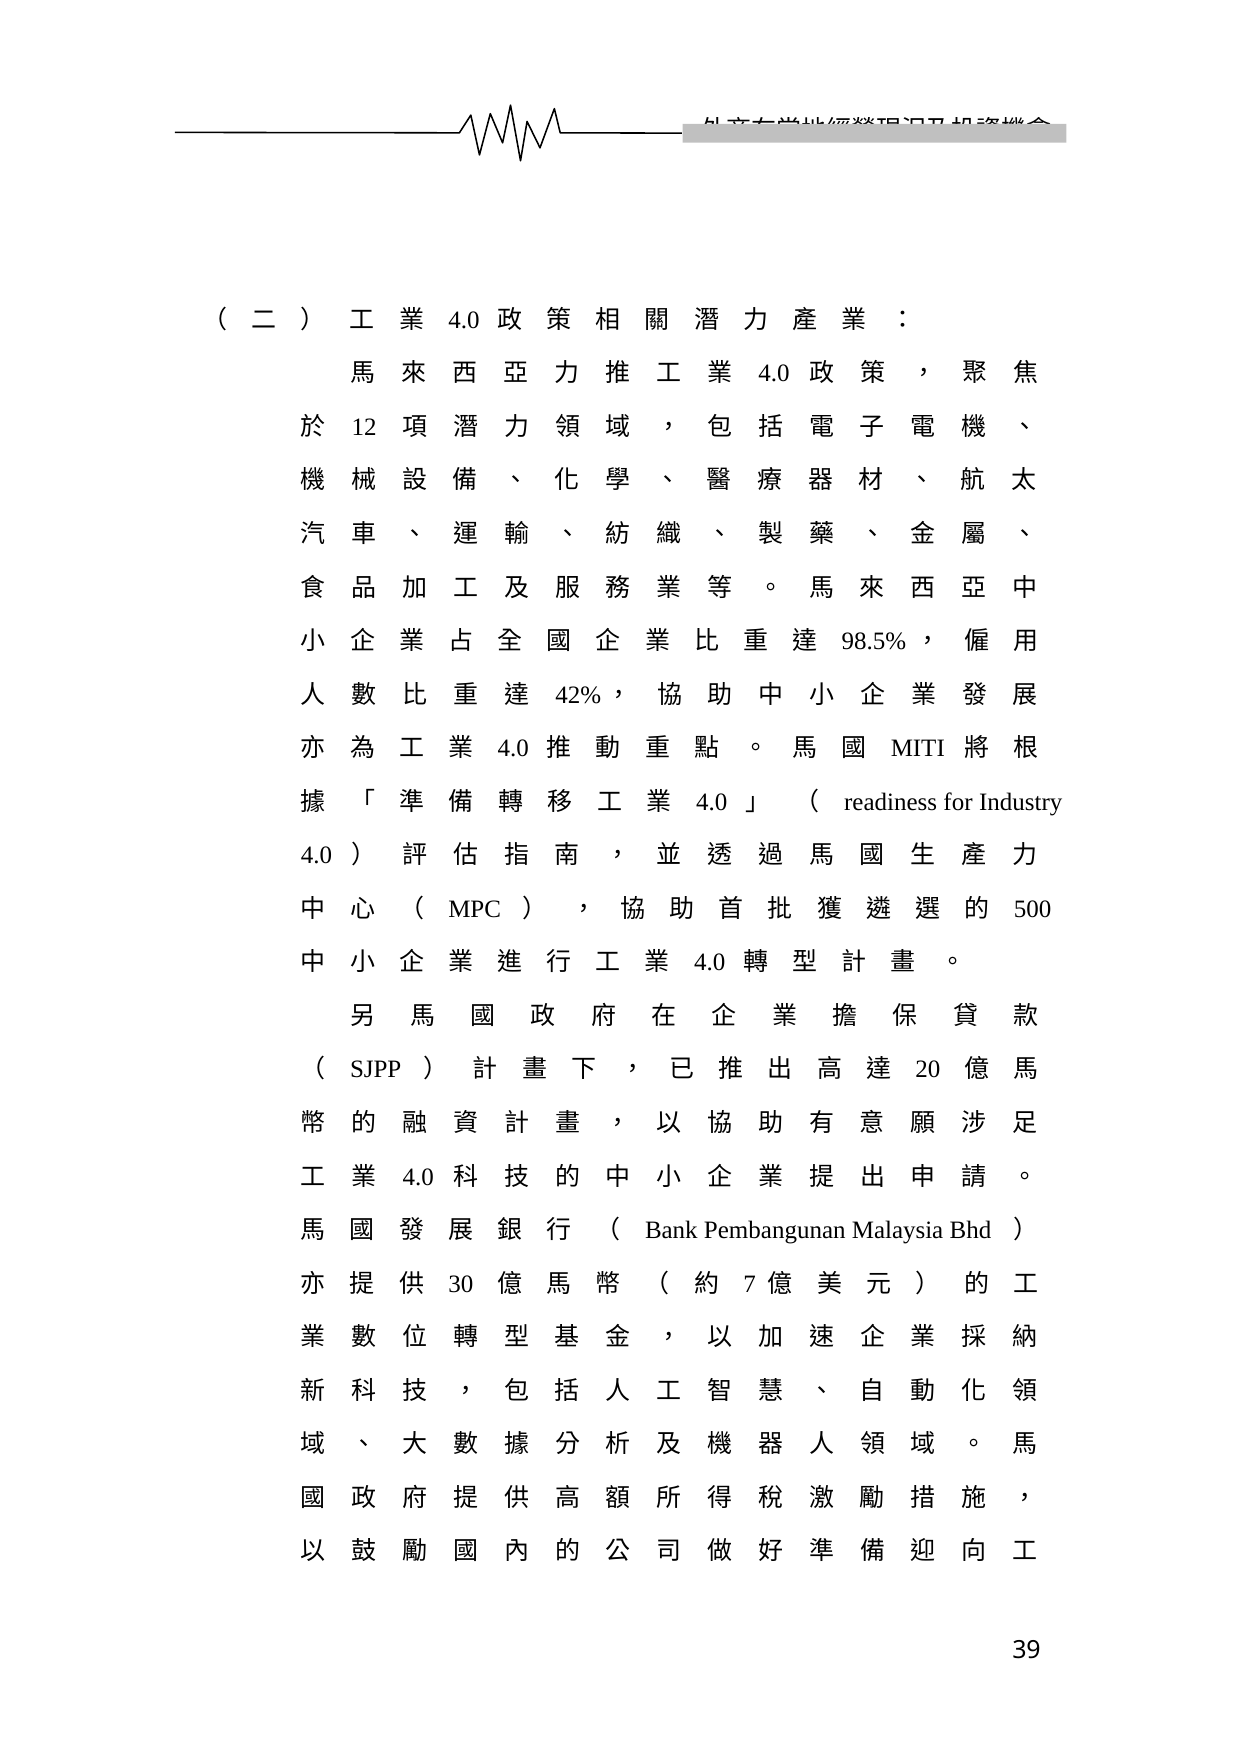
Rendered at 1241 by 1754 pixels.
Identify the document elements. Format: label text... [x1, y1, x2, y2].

text 另馬國政府在企業擔保貸款（SJPP）計畫下，已推出高達20億馬幣的融資計畫，以協助有意願涉足工業4.0科技的中小企業提出申請。馬國發展銀行（Bank Pembangunan Malaysia Bhd）亦提供30億馬幣（約7億美元）的工業數位轉型基金，以加速企業採納新科技，包括人工智慧、自動化領域、大數據分析及機器人領域。馬國政府提供高額所得稅激勵措施，以鼓勵國內的公司做好準備迎向工 [276, 987, 1063, 1576]
text （二）工業4.0政策相關潛力產業： [202, 291, 1063, 344]
text 馬來西亞力推工業4.0政策，聚焦於12項潛力領域，包括電子電機、機械設備、化學、醫療器材、航太、汽車、運輸、紡織、製藥、金屬、食品加工及服務業等。馬來西亞中小企業占全國企業比重達98.5%，僱用人數比重達42%，協助中小企業發展亦為工業4.0推動重點。馬國MITI將根據「準備轉移工業4.0」（readiness for Industry 4.0）評估指南，並透過馬國生產力中心（MPC），協助首批獲遴選的500中小企業進行工業4.0轉型計畫。 [276, 344, 1063, 987]
